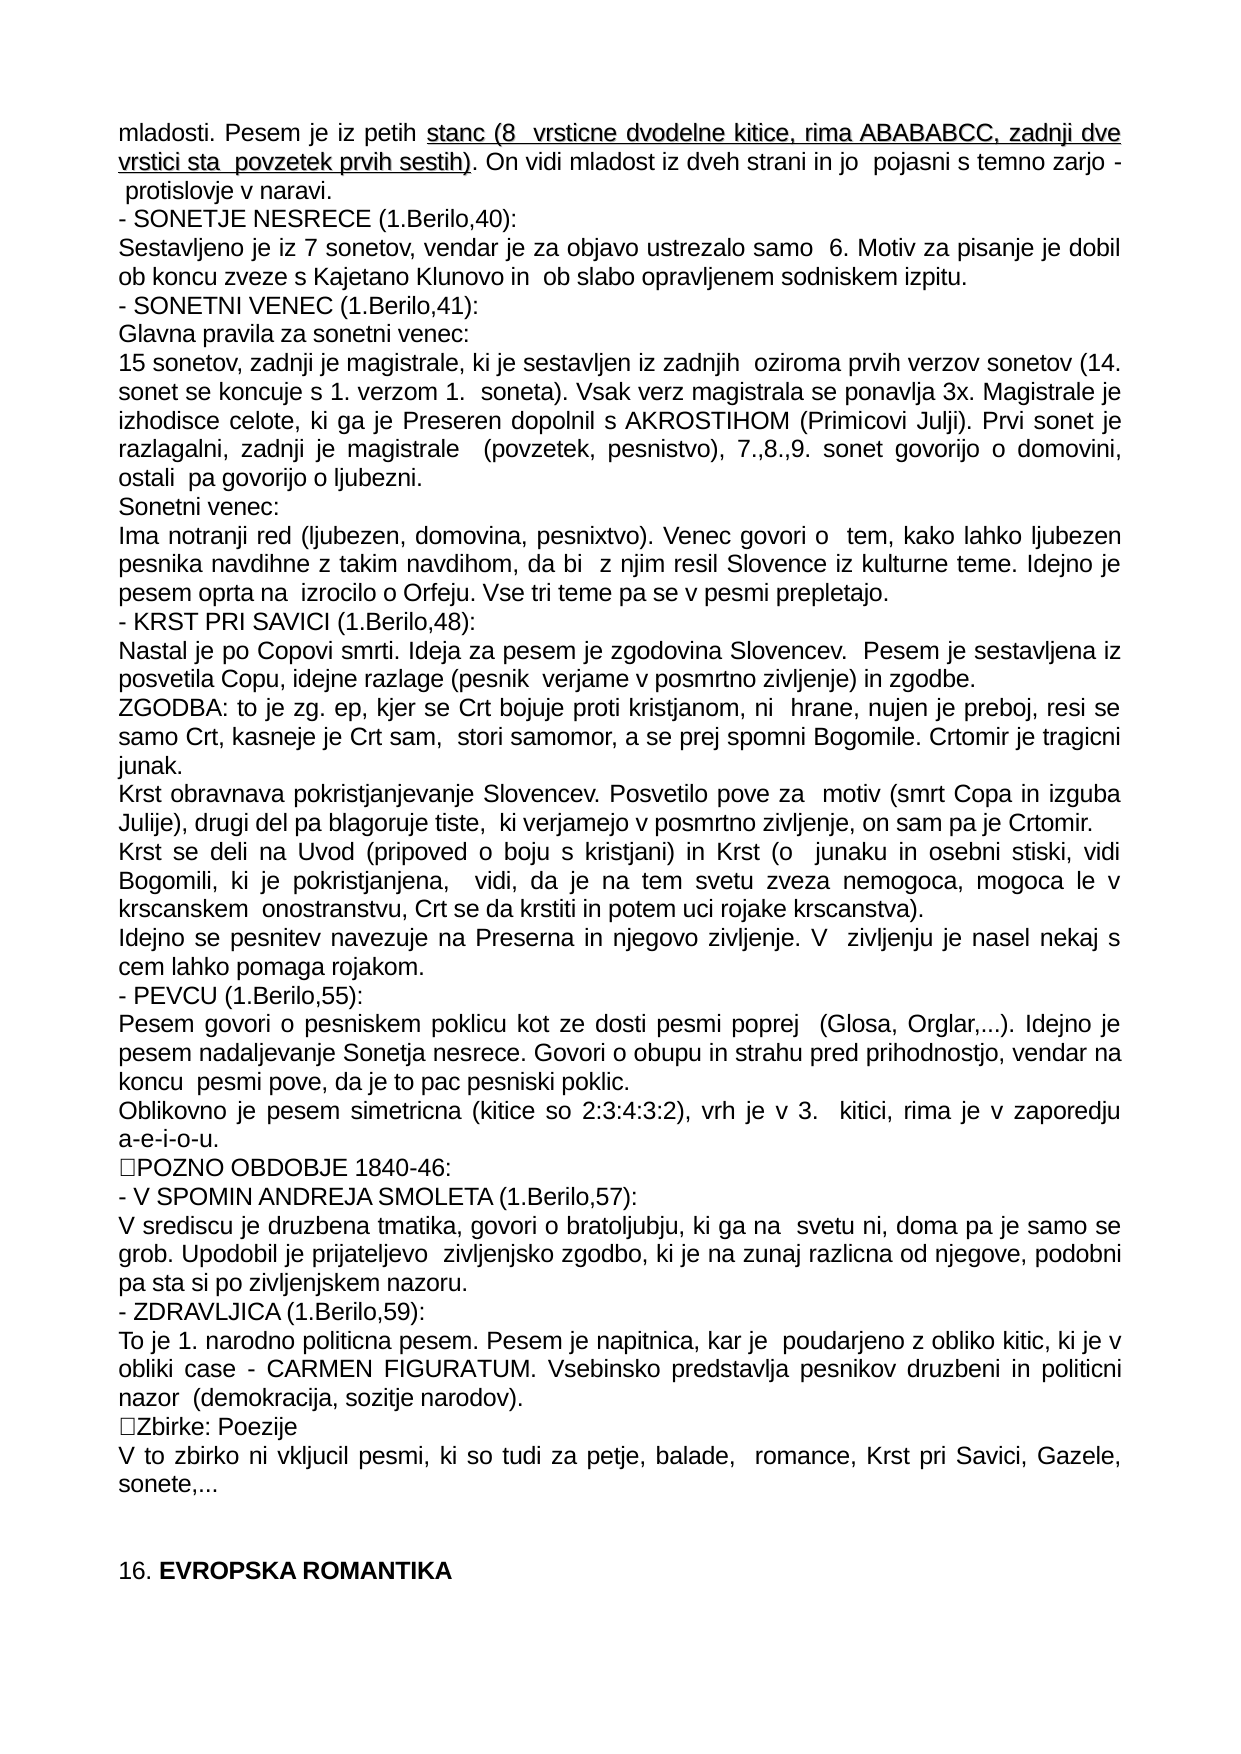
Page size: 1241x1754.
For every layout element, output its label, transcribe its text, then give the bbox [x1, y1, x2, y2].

text Zbirke: Poezije [118, 1412, 1122, 1441]
text Ima notranji red (ljubezen, domovina, pesnixtvo). Venec govori o tem, kako lahko ljubezen pesnika navdihne z takim navdihom, da bi z njim resil Slovence iz kulturne teme. Idejno je pesem oprta na izrocilo o Orfeju. Vse tri teme pa se v pesmi prepletajo. [118, 521, 1122, 607]
text Idejno se pesnitev navezuje na Preserna in njegovo zivljenje. V zivljenju je nasel nekaj s cem lahko pomaga rojakom. [118, 923, 1122, 981]
text V srediscu je druzbena tmatika, govori o bratoljubju, ki ga na svetu ni, doma pa je samo se grob. Upodobil je prijateljevo zivljenjsko zgodbo, ki je na zunaj razlicna od njegove, podobni pa sta si po zivljenjskem nazoru. [118, 1211, 1122, 1297]
text ZGODBA: to je zg. ep, kjer se Crt bojuje proti kristjanom, ni hrane, nujen je preboj, resi se samo Crt, kasneje je Crt sam, stori samomor, a se prej spomni Bogomile. Crtomir je tragicni junak. [118, 693, 1122, 779]
text To je 1. narodno politicna pesem. Pesem je napitnica, kar je poudarjeno z obliko kitic, ki je v obliki case ‑ CARMEN FIGURA­TUM. Vsebinsko predstavlja pesnikov druzbeni in politicni nazor (demokracija, sozitje narodov). [118, 1326, 1122, 1412]
text 15 sonetov, zadnji je magistrale, ki je sestavljen iz zadnjih oziroma prvih verzov sonetov (14. sonet se koncuje s 1. verzom 1. soneta). Vsak verz magistrala se ponavlja 3x. Magistrale je izhodisce celote, ki ga je Preseren dopolnil s AKROSTIHOM (Primi­covi Julji). Prvi sonet je razlagalni, zadnji je magistrale (povzetek, pesnistvo), 7.,8.,9. sonet govorijo o domovini, ostali pa govorijo o ljubezni. [118, 348, 1122, 492]
text V to zbirko ni vkljucil pesmi, ki so tudi za petje, balade, romance, Krst pri Savici, Gazele, sonete,... [118, 1441, 1122, 1498]
text Sonetni venec: [118, 492, 1122, 521]
text Nastal je po Copovi smrti. Ideja za pesem je zgodovina Slovencev. Pesem je sestavljena iz posvetila Copu, idejne razlage (pesnik verjame v posmrtno zivljenje) in zgodbe. [118, 636, 1122, 693]
text Krst obravnava pokristjanjevanje Slovencev. Posvetilo pove za motiv (smrt Copa in izguba Julije), drugi del pa blagoruje tiste, ki verjamejo v posmrtno zivljenje, on sam pa je Crtomir. [118, 779, 1122, 837]
text Oblikovno je pesem simetricna (kitice so 2:3:4:3:2), vrh je v 3. kitici, rima je v zaporedju a‑e‑i‑o‑u. [118, 1096, 1122, 1153]
text 16. EVROPSKA ROMANTIKA [118, 1556, 1122, 1584]
text ‑ PEVCU (1.Berilo,55): [118, 981, 1122, 1009]
text POZNO OBDOBJE 1840‑46: [118, 1153, 1122, 1182]
text ‑ KRST PRI SAVICI (1.Berilo,48): [118, 607, 1122, 636]
text mladosti. Pesem je iz petih stanc (8 vrsticne dvodelne kitice, rima ABABABCC, zadnji dve vrstici sta povzetek prvih sestih). On vidi mladost iz dveh strani in jo pojasni s temno zarjo ‑ protislovje v naravi. [118, 118, 1122, 204]
text ‑ SONETNI VENEC (1.Berilo,41): [118, 291, 1122, 319]
text ‑ ZDRAVLJICA (1.Berilo,59): [118, 1297, 1122, 1326]
text Glavna pravila za sonetni venec: [118, 319, 1122, 348]
text ‑ SONETJE NESRECE (1.Berilo,40): [118, 204, 1122, 233]
text ‑ V SPOMIN ANDREJA SMOLETA (1.Berilo,57): [118, 1182, 1122, 1211]
text Pesem govori o pesniskem poklicu kot ze dosti pesmi poprej (Glosa, Orglar,...). Idejno je pesem nadaljevanje Sonetja nes­rece. Govori o obupu in strahu pred prihodnostjo, vendar na koncu pesmi pove, da je to pac pesniski poklic. [118, 1009, 1122, 1096]
text Krst se deli na Uvod (pripoved o boju s kristjani) in Krst (o junaku in osebni stiski, vidi Bogomili, ki je pokristjanjena, vidi, da je na tem svetu zveza nemogoca, mogoca le v krscanskem onostranstvu, Crt se da krstiti in potem uci rojake krscanstva). [118, 837, 1122, 923]
text Sestavljeno je iz 7 sonetov, vendar je za objavo ustrezalo samo 6. Motiv za pisanje je dobil ob koncu zveze s Kajetano Klunovo in ob slabo opravljenem sodniskem izpitu. [118, 233, 1122, 291]
